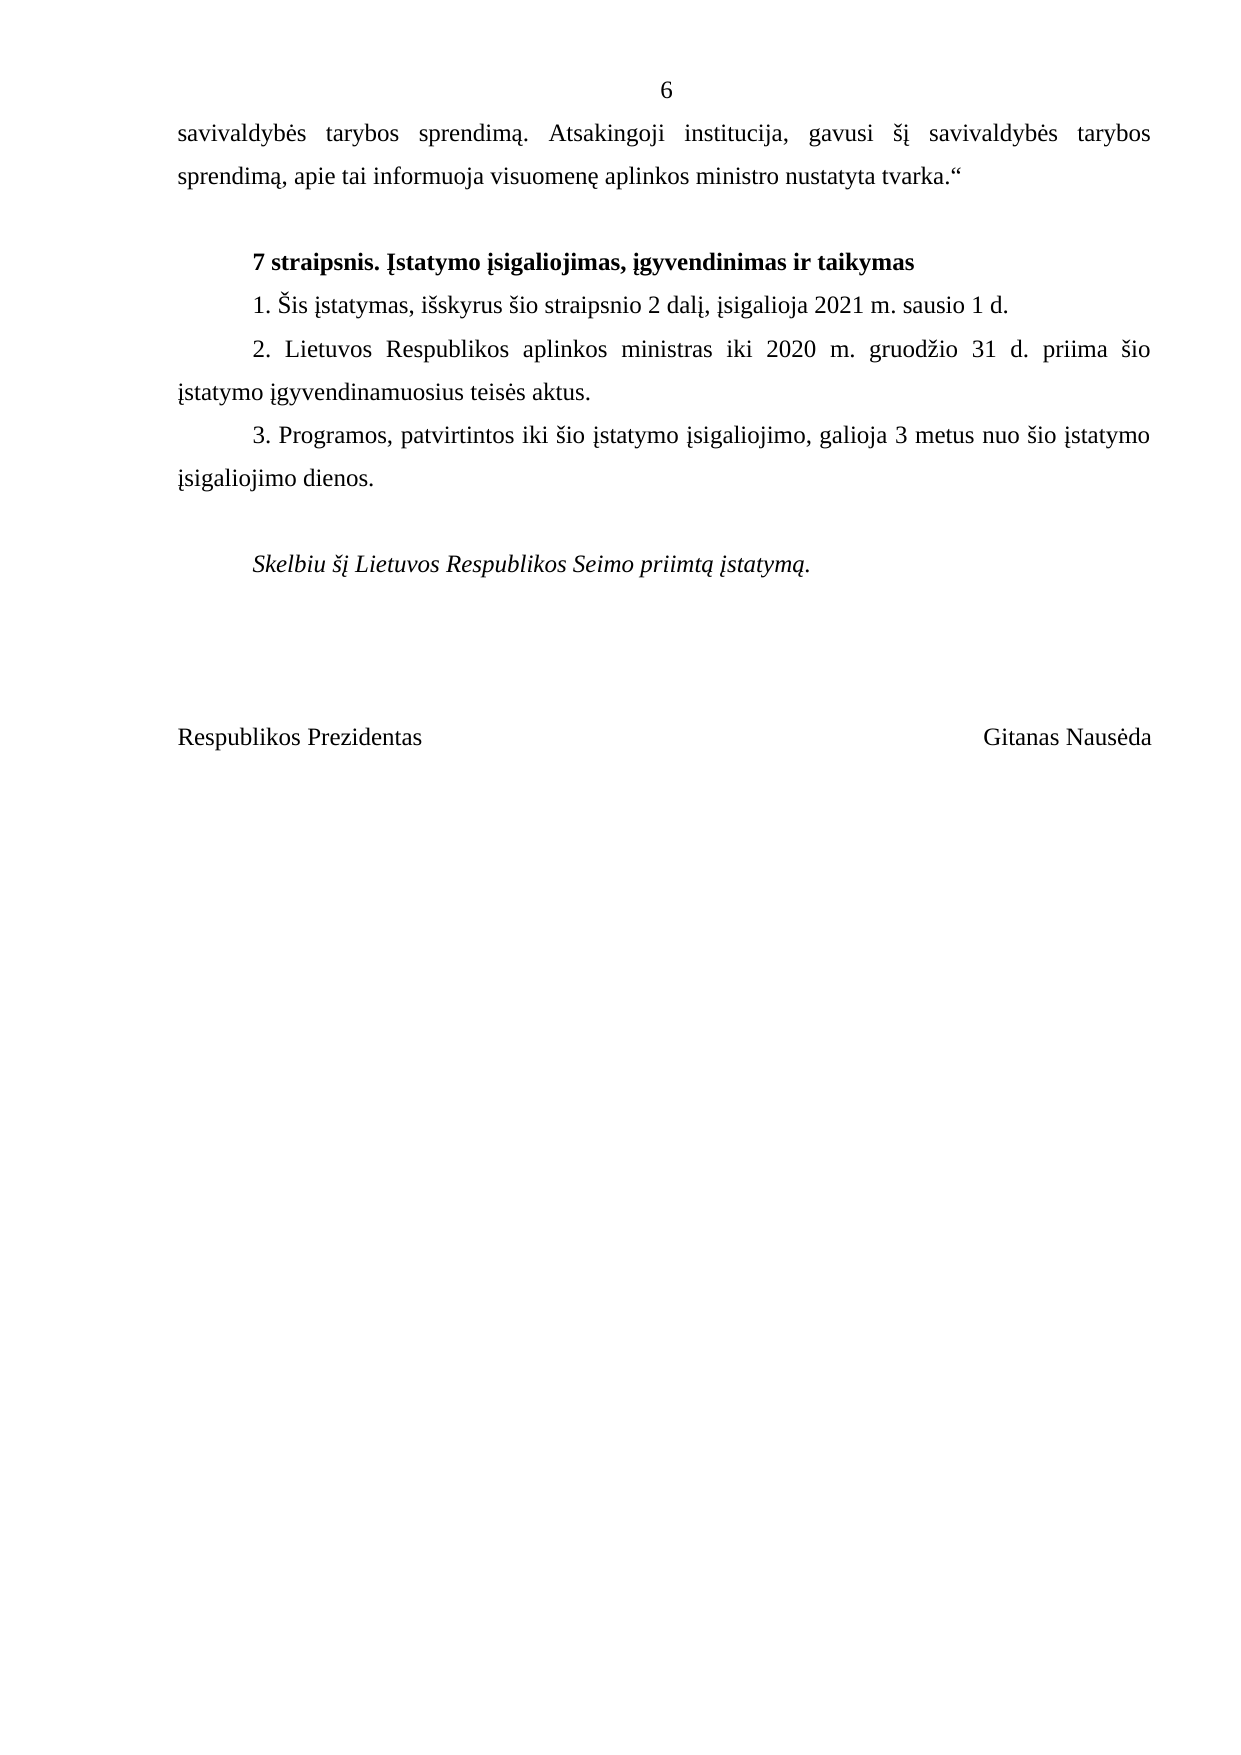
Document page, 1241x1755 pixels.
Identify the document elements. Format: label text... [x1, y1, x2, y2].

text 2. Lietuvos Respublikos aplinkos ministras iki 2020 m. gruodžio 31 d. priima šio įstatymo įgyvendinamuosius teisės aktus. [177, 334, 1152, 406]
text savivaldybės tarybos sprendimą. Atsakingoji institucija, gavusi šį savivaldybės tarybos sprendimą, apie tai informuoja visuomenę aplinkos ministro nustatyta tvarka.“ [177, 118, 1152, 190]
text 7 straipsnis. Įstatymo įsigaliojimas, įgyvendinimas ir taikymas [177, 247, 1152, 276]
text Skelbiu šį Lietuvos Respublikos Seimo priimtą įstatymą. [177, 549, 1152, 578]
text 3. Programos, patvirtintos iki šio įstatymo įsigaliojimo, galioja 3 metus nuo šio įstatymo įsigaliojimo dienos. [177, 420, 1152, 492]
text 1. Šis įstatymas, išskyrus šio straipsnio 2 dalį, įsigalioja 2021 m. sausio 1 d. [177, 291, 1152, 319]
text Respublikos Prezidentas Gitanas Nausėda [177, 722, 1152, 751]
